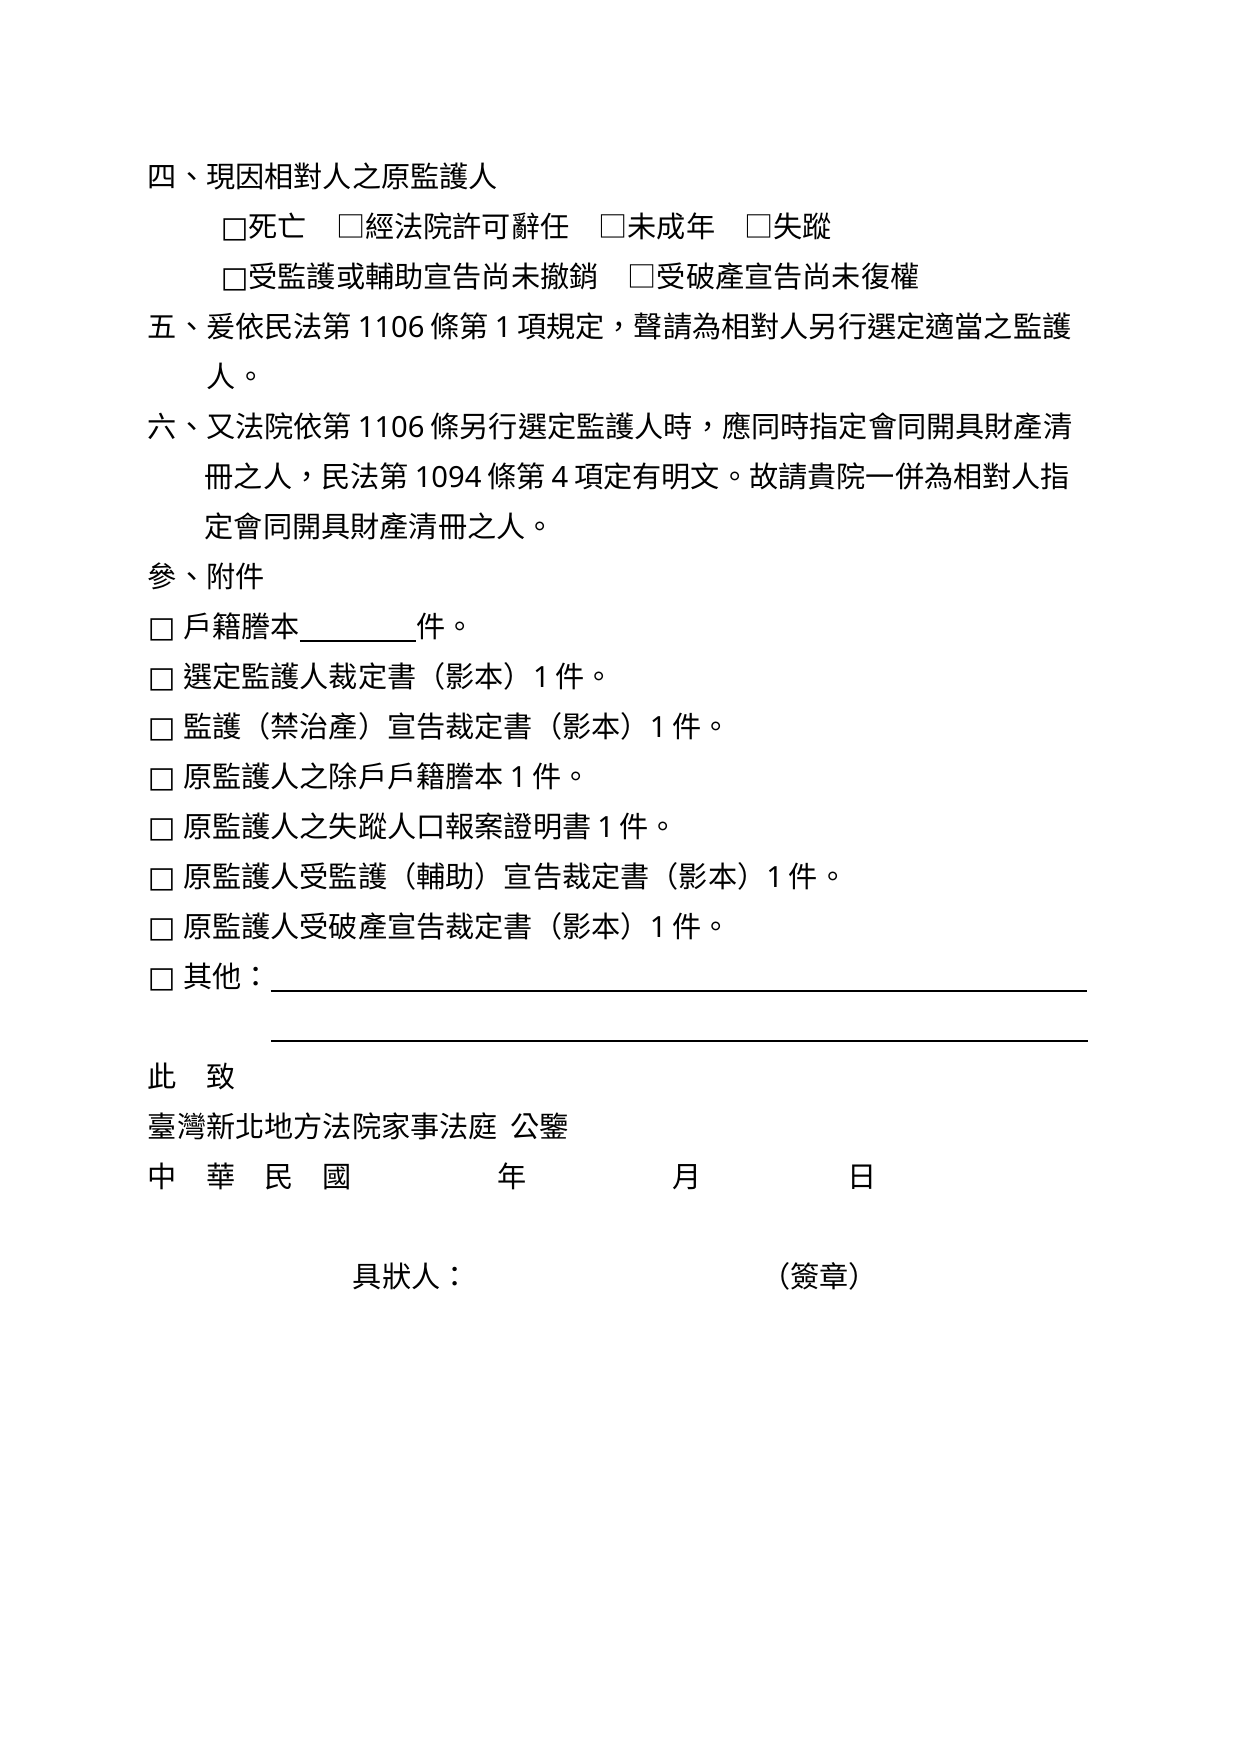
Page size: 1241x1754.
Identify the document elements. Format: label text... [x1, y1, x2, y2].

text □ 戶籍謄本 件。 [148, 598, 1092, 648]
text □ 原監護人受監護（輔助）宣告裁定書（影本）1件。 [148, 848, 1092, 898]
text □受監護或輔助宣告尚未撤銷 □受破產宣告尚未復權 [148, 248, 1092, 298]
text 五、爰依民法第1106條第1項規定，聲請為相對人另行選定適當之監護人。 [148, 298, 1092, 398]
text 臺灣新北地方法院家事法庭 公鑒 [148, 1098, 1092, 1148]
text □死亡 □經法院許可辭任 □未成年 □失蹤 [148, 198, 1092, 248]
text 具狀人： （簽章） [148, 1248, 1092, 1298]
text 四、現因相對人之原監護人 [148, 148, 1092, 198]
text 中 華 民 國 年 月 日 [148, 1148, 1092, 1198]
text 參、附件 [148, 548, 1092, 598]
text 六、又法院依第1106條另行選定監護人時，應同時指定會同開具財產清冊之人，民法第1094條第4項定有明文。故請貴院一併為相對人指定會同開具財產清冊之人。 [148, 398, 1092, 548]
text □ 原監護人之失蹤人口報案證明書1件。 [148, 798, 1092, 848]
text 此 致 [148, 1048, 1092, 1098]
text □ 監護（禁治產）宣告裁定書（影本）1件。 [148, 698, 1092, 748]
text □ 選定監護人裁定書（影本）1件。 [148, 648, 1092, 698]
text □ 原監護人之除戶戶籍謄本1件。 [148, 748, 1092, 798]
text □ 原監護人受破產宣告裁定書（影本）1件。 [148, 898, 1092, 948]
text □ 其他： [148, 948, 1092, 998]
